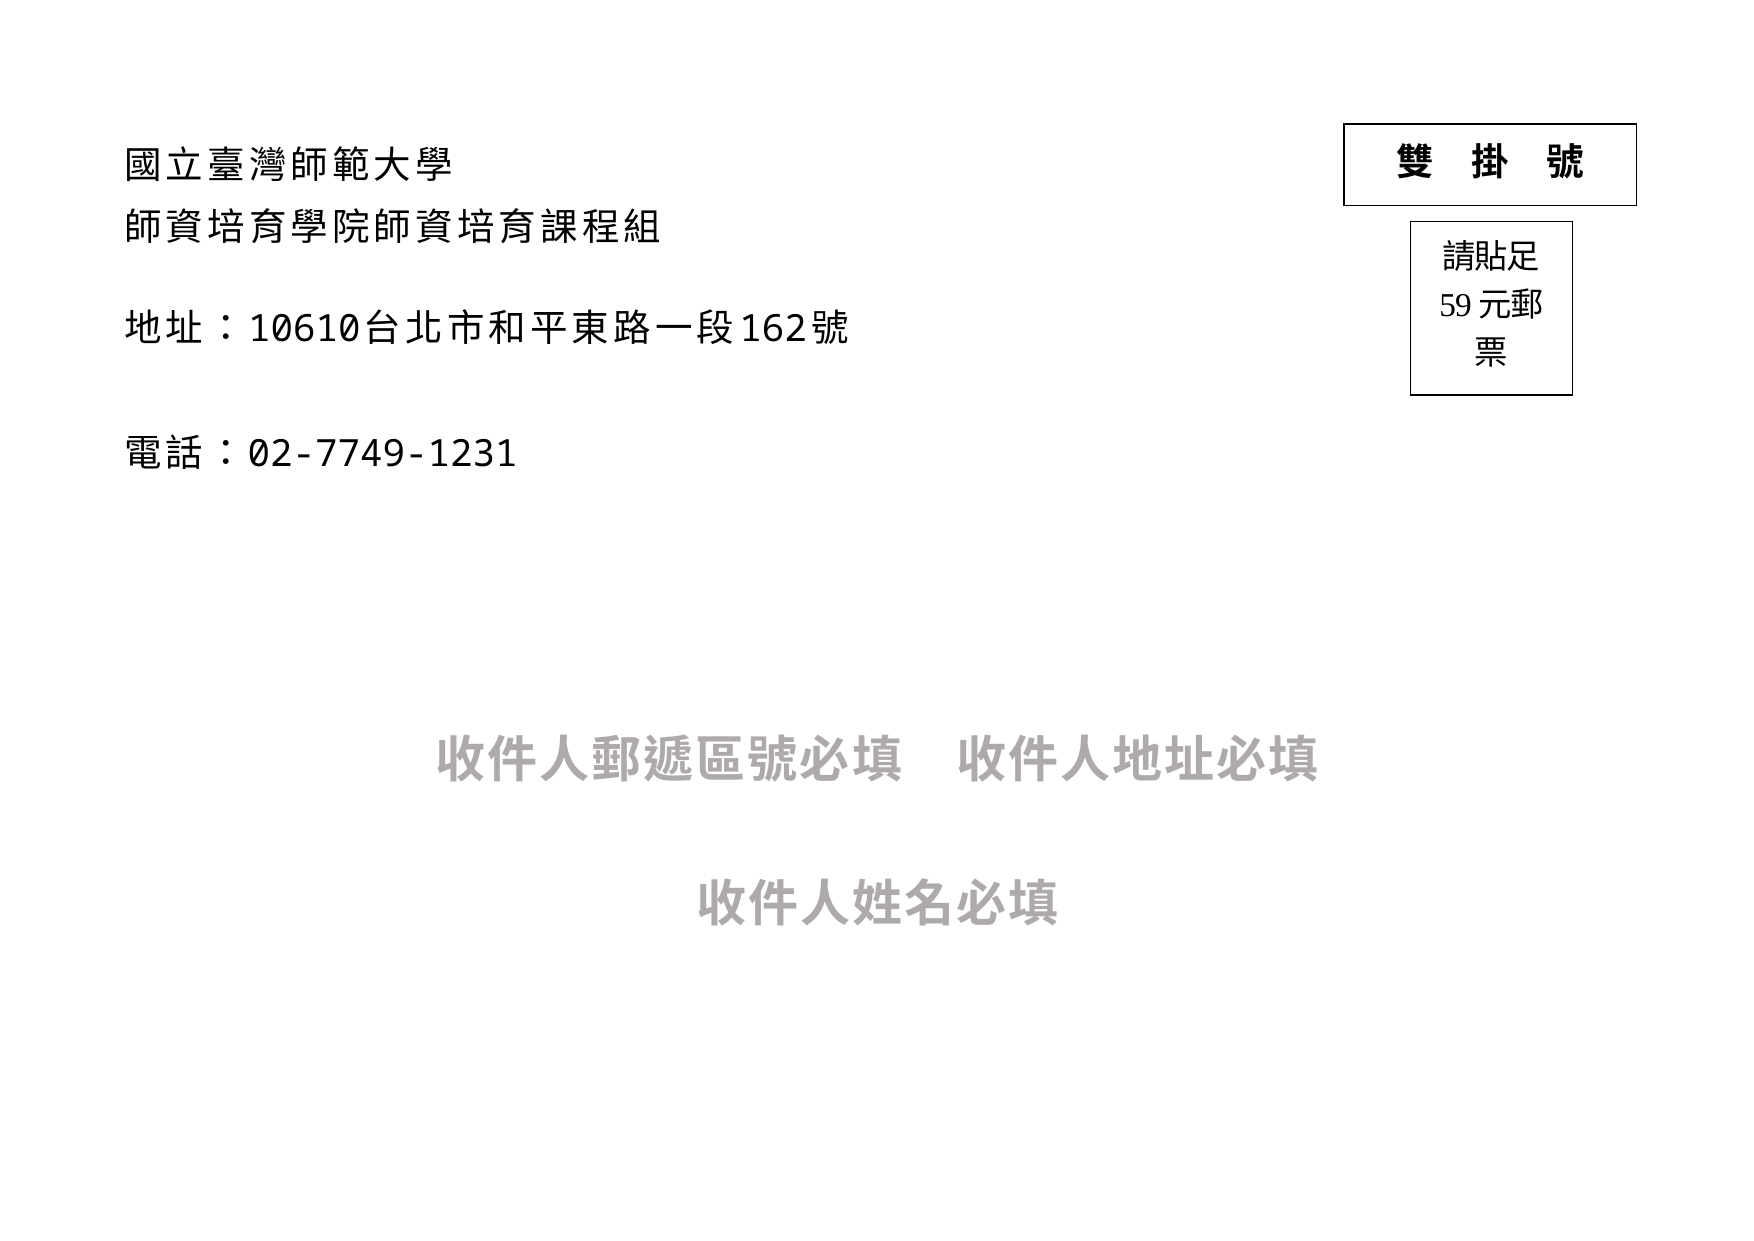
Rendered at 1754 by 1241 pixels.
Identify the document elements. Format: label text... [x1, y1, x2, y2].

text 收件人姓名必填 [122, 826, 1632, 951]
text [1573, 245, 1632, 370]
text 雙 掛 號 [1359, 132, 1621, 186]
text [1411, 222, 1572, 394]
text 師資培育學院師資培育課程組 [122, 183, 1632, 245]
text 國立臺灣師範大學 [122, 120, 1632, 183]
text 收件人郵遞區號必填 收件人地址必填 [122, 683, 1632, 808]
text 電話：02-7749-1231 [122, 370, 1632, 495]
text 地址：10610台北市和平東路一段162號 [122, 245, 1410, 370]
text 請貼足59元郵票 [1426, 230, 1557, 374]
text [1345, 125, 1636, 205]
